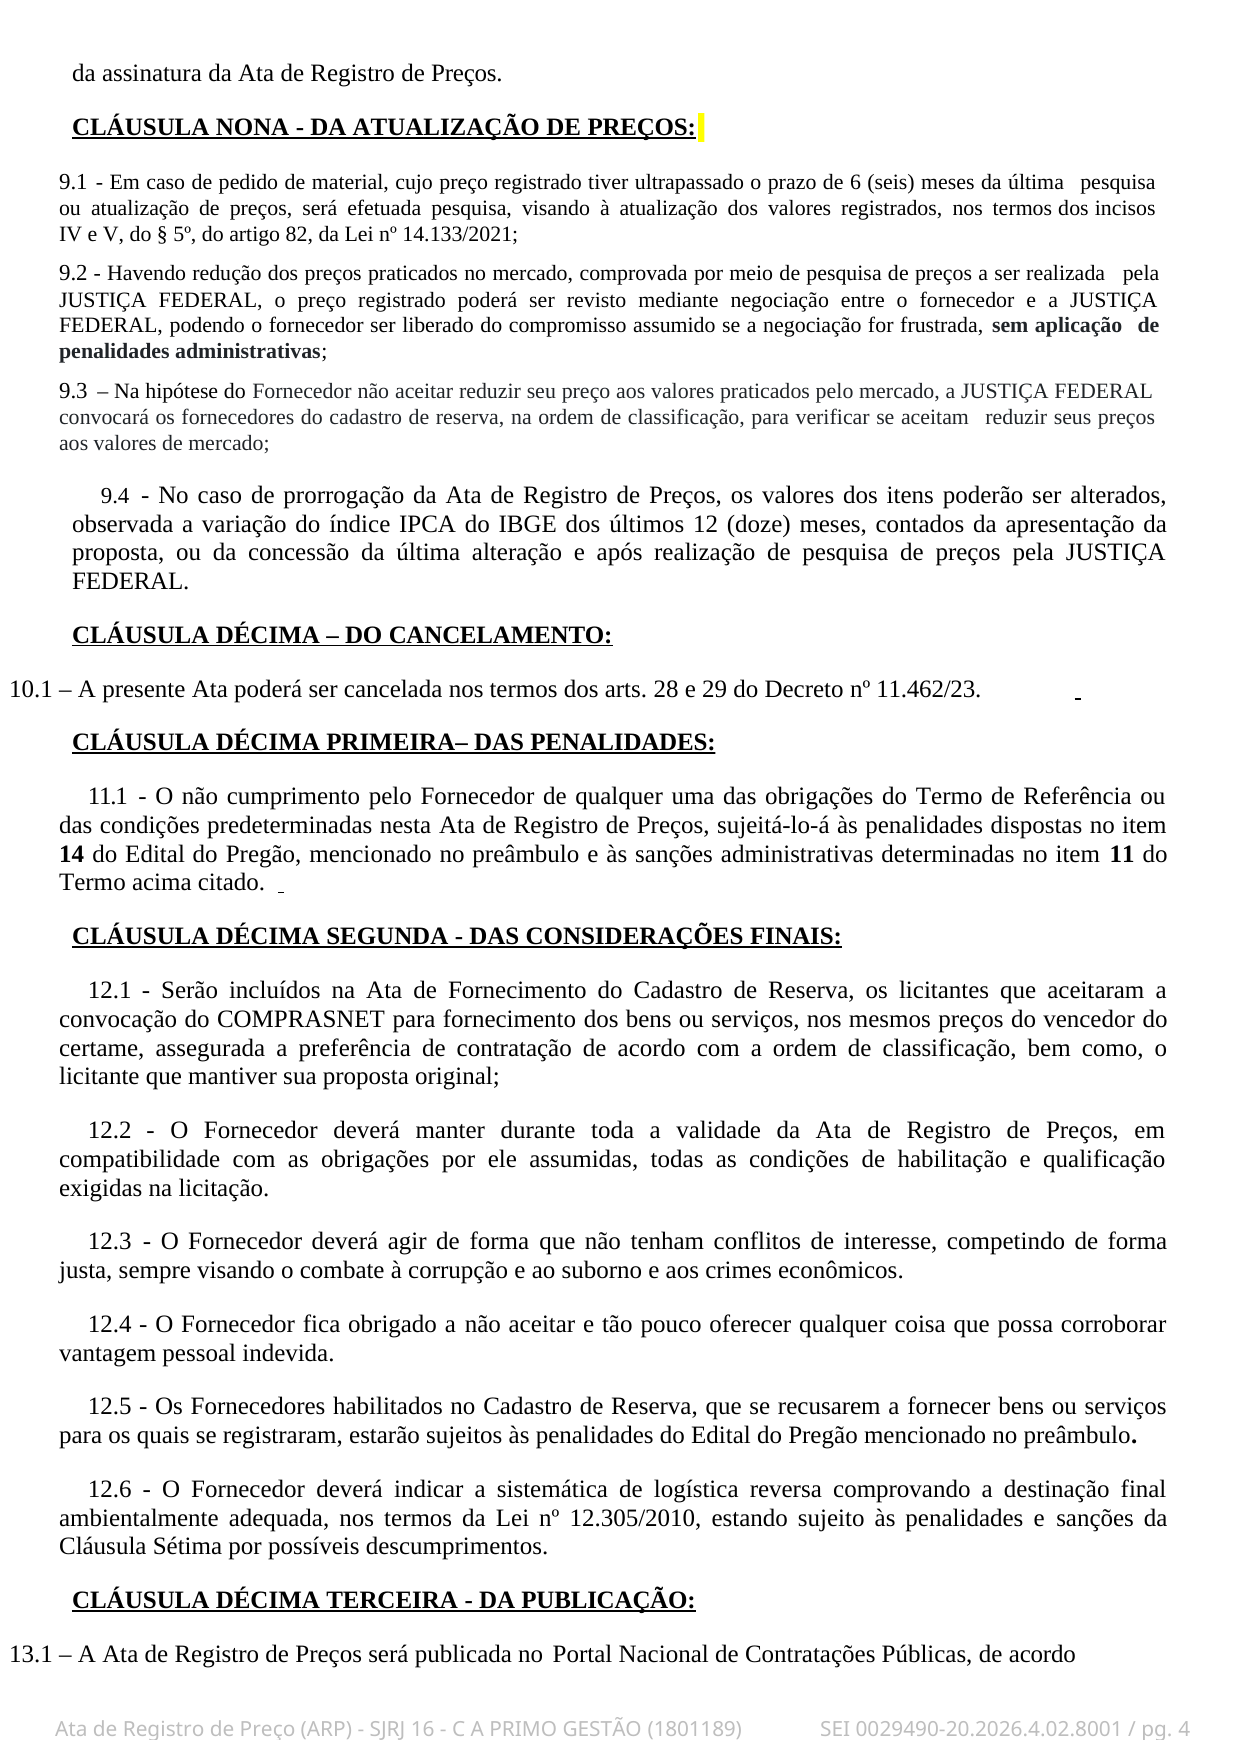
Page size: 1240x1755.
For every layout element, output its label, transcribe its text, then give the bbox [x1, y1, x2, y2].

subtitle CLÁUSULA DÉCIMA – DO CANCELAMENTO: [72, 620, 1181, 649]
list – Na hipótese do Fornecedor não aceitar reduzir seu preço aos valores praticados pelo mercado, a JUSTIÇA FEDERAL convocará os fornecedores do cadastro de reserva, na ordem de classificação, para verificar se aceitam reduzir seus preços aos valores de mercado; [59, 377, 1155, 456]
list - O não cumprimento pelo Fornecedor de qualquer uma das obrigações do Termo de Referência ou das condições predeterminadas nesta Ata de Registro de Preços, sujeitá-lo-á às penalidades dispostas no item 14 do Edital do Pregão, mencionado no preâmbulo e às sanções administrativas determinadas no item 11 do Termo acima citado. [59, 781, 1167, 896]
list - O Fornecedor deverá manter durante toda a validade da Ata de Registro de Preços, em compatibilidade com as obrigações por ele assumidas, todas as condições de habilitação e qualificação exigidas na licitação. [59, 1115, 1167, 1201]
list – A Ata de Registro de Preços será publicada no Portal Nacional de Contratações Públicas, de acordo [9, 1639, 1181, 1668]
list - O Fornecedor deverá agir de forma que não tenham conflitos de interesse, competindo de forma justa, sempre visando o combate à corrupção e ao suborno e aos crimes econômicos. [59, 1226, 1168, 1284]
list - O Fornecedor deverá indicar a sistemática de logística reversa comprovando a destinação final ambientalmente adequada, nos termos da Lei nº 12.305/2010, estando sujeito às penalidades e sanções da Cláusula Sétima por possíveis descumprimentos. [59, 1474, 1167, 1560]
subtitle CLÁUSULA DÉCIMA PRIMEIRA– DAS PENALIDADES: [72, 727, 1181, 756]
list - Em caso de pedido de material, cujo preço registrado tiver ultrapassado o prazo de 6 (seis) meses da última pesquisa ou atualização de preços, será efetuada pesquisa, visando à atualização dos valores registrados, nos termos dos incisos IV e V, do § 5º, do artigo 82, da Lei nº 14.133/2021; [59, 168, 1156, 246]
subtitle CLÁUSULA DÉCIMA TERCEIRA - DA PUBLICAÇÃO: [72, 1585, 1181, 1614]
subtitle CLÁUSULA DÉCIMA SEGUNDA - DAS CONSIDERAÇÕES FINAIS: [72, 921, 1181, 950]
list - Serão incluídos na Ata de Fornecimento do Cadastro de Reserva, os licitantes que aceitaram a convocação do COMPRASNET para fornecimento dos bens ou serviços, nos mesmos preços do vencedor do certame, assegurada a preferência de contratação de acordo com a ordem de classificação, bem como, o licitante que mantiver sua proposta original; [59, 975, 1168, 1090]
list - Os Fornecedores habilitados no Cadastro de Reserva, que se recusarem a fornecer bens ou serviços para os quais se registraram, estarão sujeitos às penalidades do Edital do Pregão mencionado no preâmbulo. [59, 1391, 1168, 1449]
subtitle CLÁUSULA NONA - DA ATUALIZAÇÃO DE PREÇOS: [72, 112, 1181, 141]
list - O Fornecedor fica obrigado a não aceitar e tão pouco oferecer qualquer coisa que possa corroborar vantagem pessoal indevida. [59, 1309, 1168, 1366]
list – A presente Ata poderá ser cancelada nos termos dos arts. 28 e 29 do Decreto nº 11.462/23. [9, 674, 1181, 702]
text da assinatura da Ata de Registro de Preços. [72, 58, 1181, 87]
list - No caso de prorrogação da Ata de Registro de Preços, os valores dos itens poderão ser alterados, observada a variação do índice IPCA do IBGE dos últimos 12 (doze) meses, contados da apresentação da proposta, ou da concessão da última alteração e após realização de pesquisa de preços pela JUSTIÇA FEDERAL. [72, 480, 1168, 595]
list - Havendo redução dos preços praticados no mercado, comprovada por meio de pesquisa de preços a ser realizada pela JUSTIÇA FEDERAL, o preço registrado poderá ser revisto mediante negociação entre o fornecedor e a JUSTIÇA FEDERAL, podendo o fornecedor ser liberado do compromisso assumido se a negociação for frustrada, sem aplicação de penalidades administrativas; [59, 259, 1159, 364]
